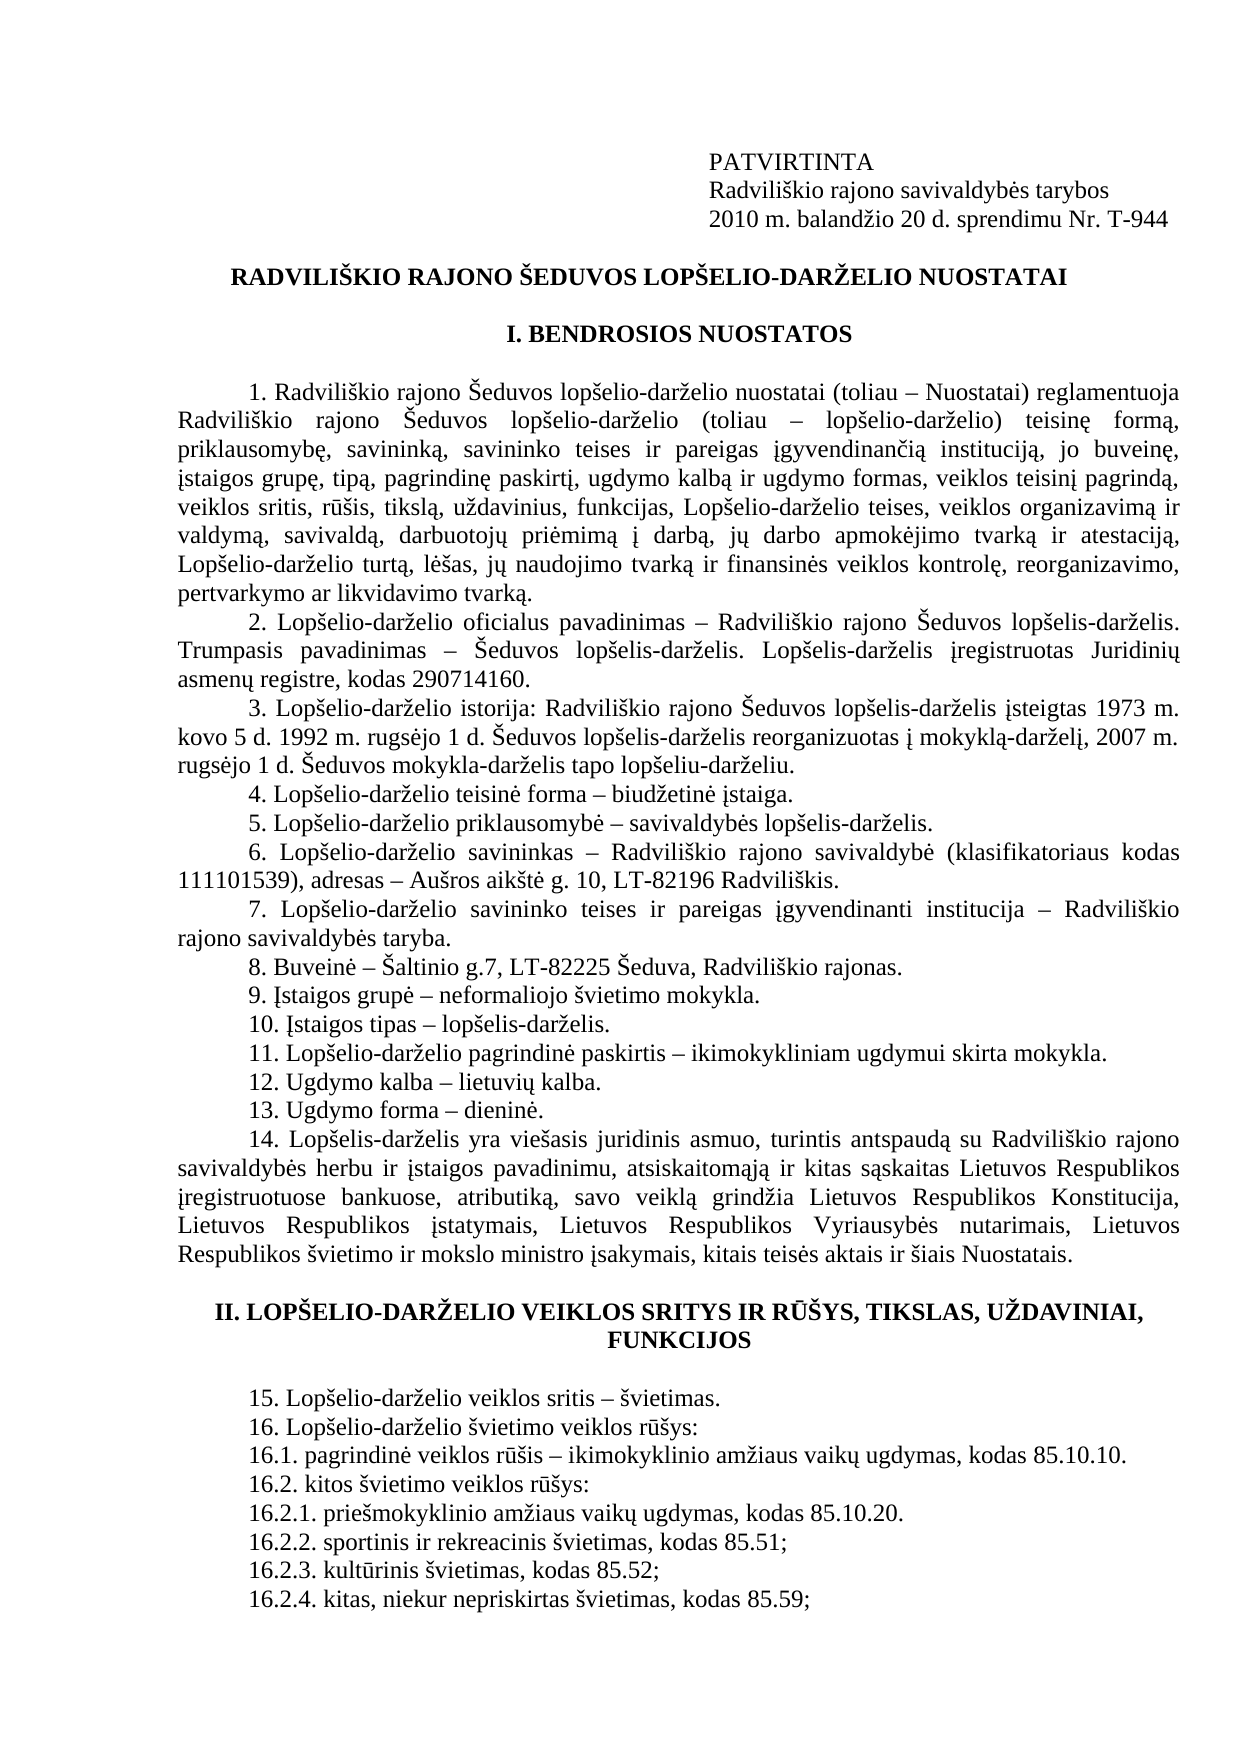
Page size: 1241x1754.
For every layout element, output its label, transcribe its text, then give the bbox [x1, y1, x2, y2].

text 2. Lopšelio-darželio oficialus pavadinimas – Radviliškio rajono Šeduvos lopšelis-darželis. Trumpasis pavadinimas – Šeduvos lopšelis-darželis. Lopšelis-darželis įregistruotas Juridinių asmenų registre, kodas 290714160. [177, 607, 1181, 693]
text PATVIRTINTA [709, 147, 1181, 176]
text 12. Ugdymo kalba – lietuvių kalba. [177, 1067, 1181, 1096]
text 16.2. kitos švietimo veiklos rūšys: [177, 1469, 1181, 1498]
text 2010 m. balandžio 20 d. sprendimu Nr. T-944 [709, 204, 1181, 233]
text 16.2.4. kitas, niekur nepriskirtas švietimas, kodas 85.59; [177, 1584, 1181, 1613]
text 9. Įstaigos grupė – neformaliojo švietimo mokykla. [177, 981, 1181, 1009]
text 16.2.1. priešmokyklinio amžiaus vaikų ugdymas, kodas 85.10.20. [177, 1498, 1181, 1527]
text RADVILIŠKIO RAJONO ŠEDUVOS LOPŠELIO-DARŽELIO NUOSTATAI [177, 262, 1121, 291]
text 16. Lopšelio-darželio švietimo veiklos rūšys: [177, 1412, 1181, 1441]
text 5. Lopšelio-darželio priklausomybė – savivaldybės lopšelis-darželis. [177, 808, 1181, 837]
text 16.2.3. kultūrinis švietimas, kodas 85.52; [177, 1556, 1181, 1584]
text II. LOPŠELIO-DARŽELIO VEIKLOS SRITYS IR RŪŠYS, TIKSLAS, UŽDAVINIAI, FUNKCIJOS [177, 1297, 1181, 1354]
text 4. Lopšelio-darželio teisinė forma – biudžetinė įstaiga. [177, 779, 1181, 808]
text 3. Lopšelio-darželio istorija: Radviliškio rajono Šeduvos lopšelis-darželis įsteigtas 1973 m. kovo 5 d. 1992 m. rugsėjo 1 d. Šeduvos lopšelis-darželis reorganizuotas į mokyklą-darželį, 2007 m. rugsėjo 1 d. Šeduvos mokykla-darželis tapo lopšeliu-darželiu. [177, 693, 1181, 779]
text 16.1. pagrindinė veiklos rūšis – ikimokyklinio amžiaus vaikų ugdymas, kodas 85.10.10. [177, 1441, 1181, 1469]
text 1. Radviliškio rajono Šeduvos lopšelio-darželio nuostatai (toliau – Nuostatai) reglamentuoja Radviliškio rajono Šeduvos lopšelio-darželio (toliau – lopšelio-darželio) teisinę formą, priklausomybę, savininką, savininko teises ir pareigas įgyvendinančią instituciją, jo buveinę, įstaigos grupę, tipą, pagrindinę paskirtį, ugdymo kalbą ir ugdymo formas, veiklos teisinį pagrindą, veiklos sritis, rūšis, tikslą, uždavinius, funkcijas, Lopšelio-darželio teises, veiklos organizavimą ir valdymą, savivaldą, darbuotojų priėmimą į darbą, jų darbo apmokėjimo tvarką ir atestaciją, Lopšelio-darželio turtą, lėšas, jų naudojimo tvarką ir finansinės veiklos kontrolę, reorganizavimo, pertvarkymo ar likvidavimo tvarką. [177, 377, 1181, 607]
text 15. Lopšelio-darželio veiklos sritis – švietimas. [177, 1383, 1181, 1412]
text 8. Buveinė – Šaltinio g.7, LT-82225 Šeduva, Radviliškio rajonas. [177, 952, 1181, 981]
text 11. Lopšelio-darželio pagrindinė paskirtis – ikimokykliniam ugdymui skirta mokykla. [177, 1038, 1181, 1067]
text 13. Ugdymo forma – dieninė. [177, 1096, 1181, 1124]
text 14. Lopšelis-darželis yra viešasis juridinis asmuo, turintis antspaudą su Radviliškio rajono savivaldybės herbu ir įstaigos pavadinimu, atsiskaitomąją ir kitas sąskaitas Lietuvos Respublikos įregistruotuose bankuose, atributiką, savo veiklą grindžia Lietuvos Respublikos Konstitucija, Lietuvos Respublikos įstatymais, Lietuvos Respublikos Vyriausybės nutarimais, Lietuvos Respublikos švietimo ir mokslo ministro įsakymais, kitais teisės aktais ir šiais Nuostatais. [177, 1124, 1181, 1268]
text 7. Lopšelio-darželio savininko teises ir pareigas įgyvendinanti institucija – Radviliškio rajono savivaldybės taryba. [177, 894, 1181, 952]
text 6. Lopšelio-darželio savininkas – Radviliškio rajono savivaldybė (klasifikatoriaus kodas 111101539), adresas – Aušros aikštė g. 10, LT-82196 Radviliškis. [177, 837, 1181, 894]
text Radviliškio rajono savivaldybės tarybos [709, 176, 1181, 204]
text 10. Įstaigos tipas – lopšelis-darželis. [177, 1009, 1181, 1038]
text 16.2.2. sportinis ir rekreacinis švietimas, kodas 85.51; [177, 1527, 1181, 1556]
text I. BENDROSIOS NUOSTATOS [177, 319, 1181, 348]
